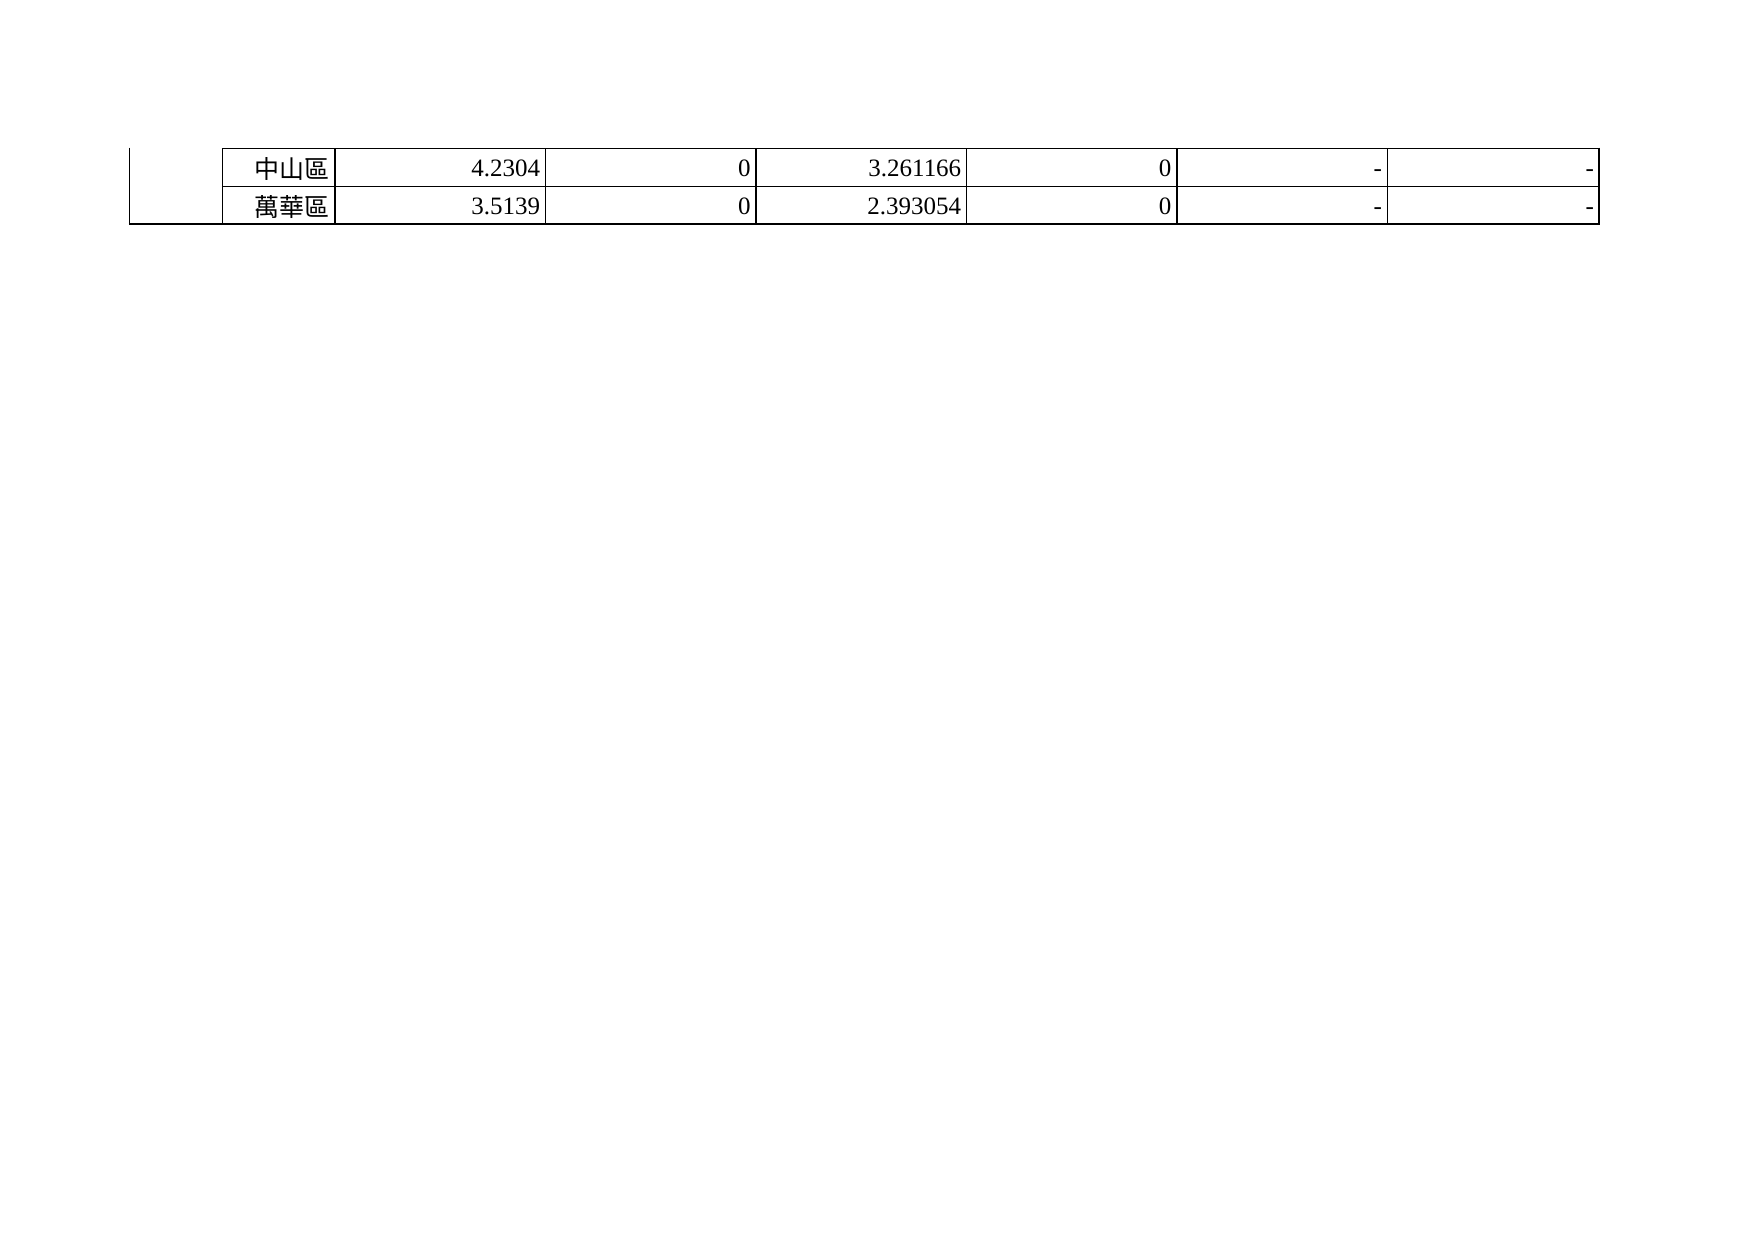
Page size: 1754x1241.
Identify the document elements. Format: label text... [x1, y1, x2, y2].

table_cell - [1178, 149, 1387, 186]
table_cell - [1388, 149, 1598, 186]
table_cell 2.393054 [757, 187, 966, 223]
table_cell - [1388, 187, 1598, 223]
table_cell - [1178, 187, 1387, 223]
table_cell 0 [967, 187, 1176, 223]
table_cell 萬華區 [223, 187, 334, 223]
table_cell 0 [967, 149, 1176, 186]
table_cell [130, 148, 222, 186]
table_cell [130, 186, 222, 223]
table_cell 3.261166 [757, 149, 966, 186]
table_cell 4.2304 [336, 149, 545, 186]
table_cell 中山區 [223, 149, 334, 186]
table_cell 3.5139 [336, 187, 545, 223]
table_cell 0 [546, 149, 755, 186]
table_cell 0 [546, 187, 755, 223]
